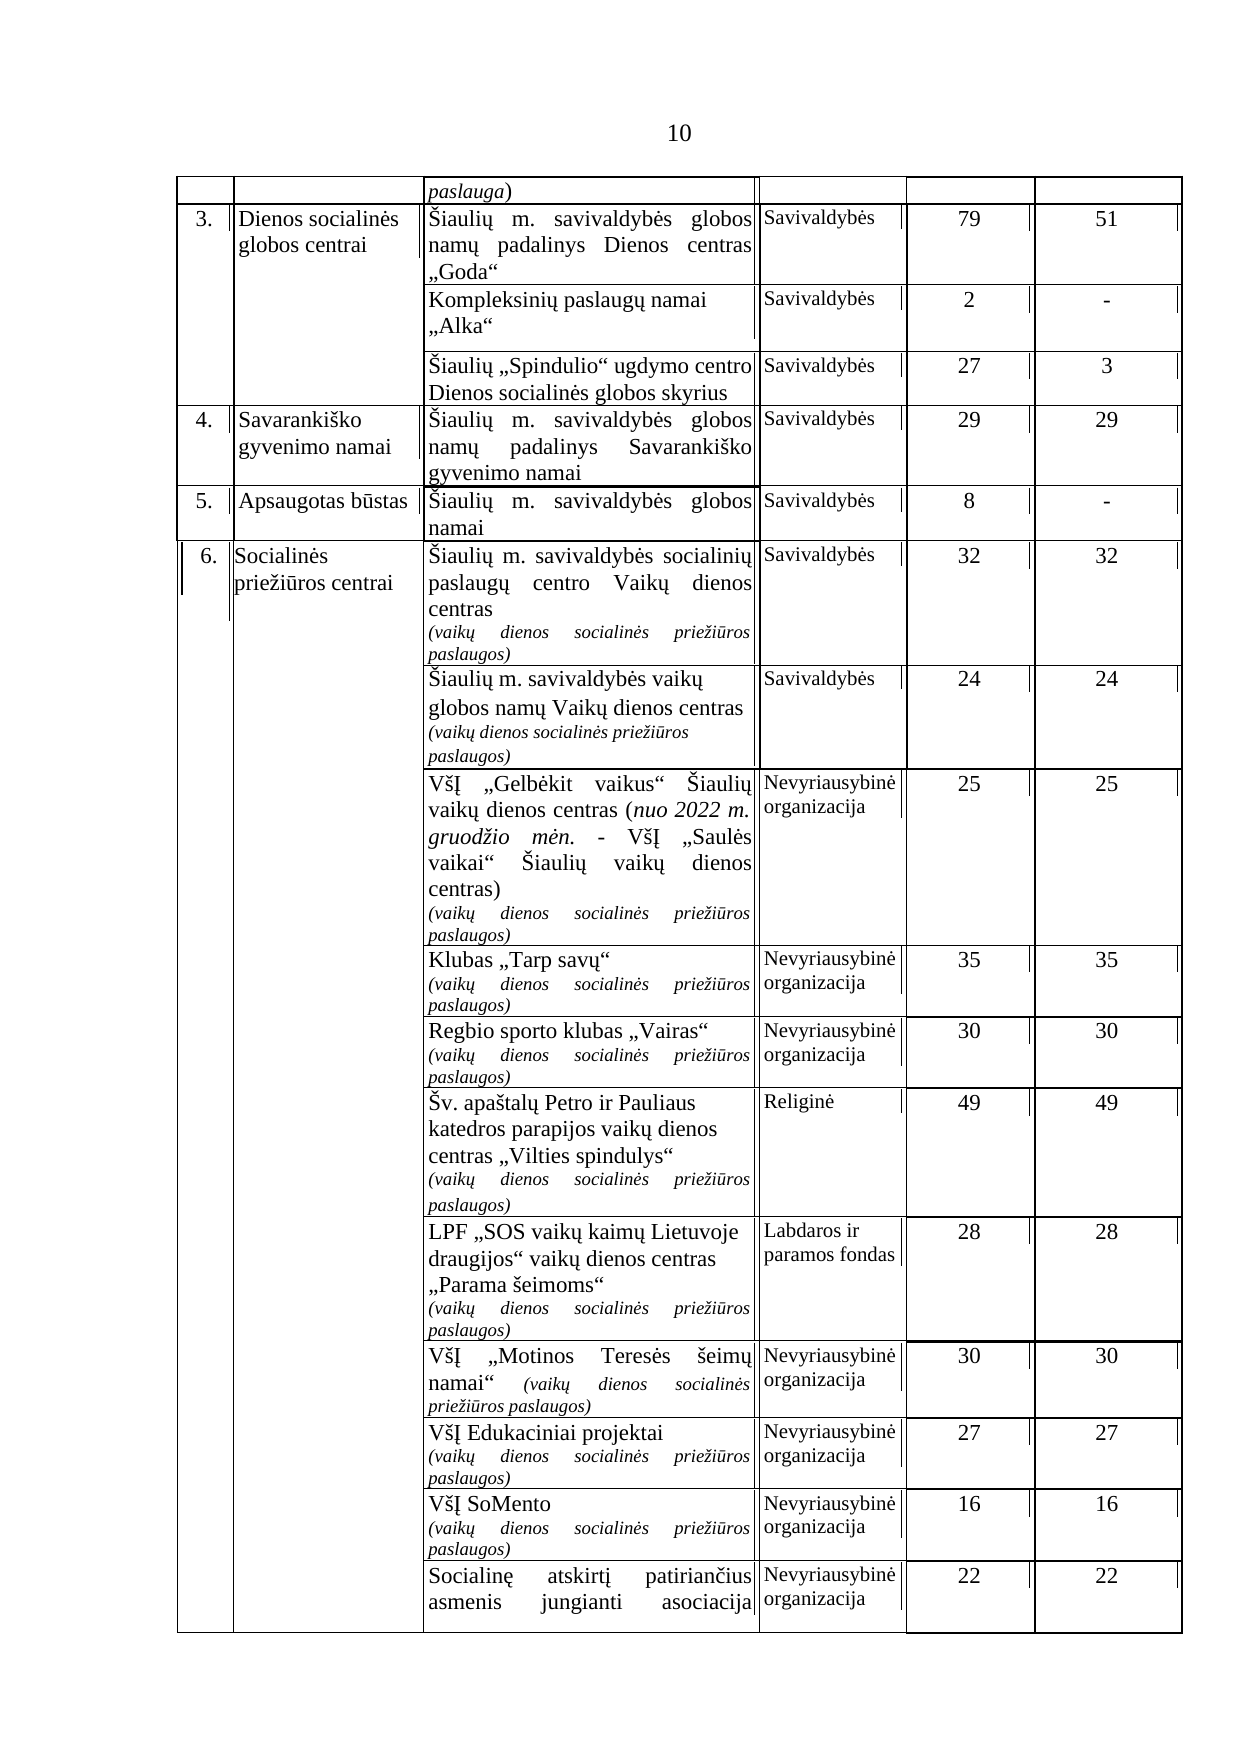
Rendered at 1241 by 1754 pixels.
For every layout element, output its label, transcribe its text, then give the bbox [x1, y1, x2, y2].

table_cell 28 [1036, 1218, 1181, 1340]
table_cell Šiaulių m. savivaldybės vaikų globos namų Vaikų dienos centras (vaikų dienos socialinės priežiūros paslaugos) [424, 666, 759, 768]
table_cell Nevyriausybinė organizacija [760, 1489, 906, 1560]
table_cell [235, 177, 423, 203]
table_cell - [1036, 285, 1181, 351]
table_cell VšĮ „Gelbėkit vaikus“ Šiaulių vaikų dienos centras (nuo 2022 m. gruodžio mėn. - VšĮ „Saulės vaikai“ Šiaulių vaikų dienos centras) (vaikų dienos socialinės priežiūros paslaugos) [424, 770, 754, 945]
table_cell Socialinę atskirtį patiriančius asmenis jungianti asociacija [424, 1561, 759, 1632]
table_cell Šiaulių m. savivaldybės globos namų padalinys Dienos centras „Goda“ [425, 205, 754, 284]
table_cell Savivaldybės [761, 285, 906, 351]
table_cell Šiaulių m. savivaldybės globos namai [425, 488, 754, 540]
table_cell 30 [907, 1343, 1034, 1417]
table_cell 51 [1036, 205, 1181, 284]
table_cell Savarankiško gyvenimo namai [235, 406, 423, 485]
table_cell 4. [178, 406, 233, 485]
table_cell Savivaldybės [761, 666, 906, 768]
table_cell Nevyriausybinė organizacija [760, 1561, 906, 1632]
table_cell VšĮ SoMento (vaikų dienos socialinės priežiūros paslaugos) [424, 1489, 759, 1560]
table_cell Religinė [760, 1088, 906, 1216]
table_cell Apsaugotas būstas [235, 486, 423, 540]
table_cell VšĮ Edukaciniai projektai (vaikų dienos socialinės priežiūros paslaugos) [424, 1418, 754, 1488]
table_cell 16 [1036, 1490, 1181, 1560]
table_cell 27 [1036, 1419, 1181, 1488]
table_cell 35 [907, 946, 1034, 1016]
table_cell Savivaldybės [761, 352, 906, 405]
table_cell Regbio sporto klubas „Vairas“ (vaikų dienos socialinės priežiūros paslaugos) [424, 1017, 754, 1087]
table_cell Nevyriausybinė organizacija [760, 946, 906, 1016]
table_cell Kompleksinių paslaugų namai „Alka“ [425, 285, 759, 351]
table_cell 49 [1036, 1089, 1181, 1216]
table_cell Nevyriausybinė organizacija [760, 770, 906, 945]
table_cell [760, 177, 906, 203]
table_cell 29 [1036, 406, 1181, 485]
table_cell 29 [908, 406, 1034, 485]
table_cell 79 [908, 205, 1034, 284]
table_cell Savivaldybės [761, 205, 906, 284]
table_cell Šiaulių m. savivaldybės globos namų padalinys Savarankiško gyvenimo namai [425, 406, 754, 485]
table_cell 24 [908, 666, 1034, 768]
table_cell Savivaldybės [761, 486, 906, 540]
table_cell 5. [178, 486, 233, 540]
table_cell 49 [907, 1089, 1034, 1216]
table_cell 16 [907, 1490, 1034, 1560]
table_cell 3 [1036, 352, 1181, 405]
table_cell - [1036, 486, 1181, 540]
table_cell Nevyriausybinė organizacija [760, 1017, 906, 1087]
table_cell [907, 178, 1034, 203]
table_cell 25 [907, 770, 1034, 945]
table_cell 24 [1036, 666, 1181, 768]
table_cell Savivaldybės [761, 541, 906, 664]
table_cell Nevyriausybinė organizacija [760, 1418, 906, 1488]
table_cell 27 [908, 352, 1034, 405]
table_cell 30 [1036, 1343, 1181, 1417]
table_cell 25 [1036, 770, 1181, 945]
table_cell Socialinės priežiūros centrai [234, 541, 423, 1632]
table_cell Klubas „Tarp savų“ (vaikų dienos socialinės priežiūros paslaugos) [424, 946, 754, 1016]
table_cell [178, 177, 233, 203]
table_cell Savivaldybės [761, 406, 906, 485]
table_cell 32 [1036, 541, 1181, 664]
table_cell 22 [1036, 1562, 1181, 1632]
table_cell Nevyriausybinė organizacija [760, 1341, 906, 1417]
table_cell 30 [907, 1018, 1034, 1087]
table_cell Labdaros ir paramos fondas [760, 1217, 906, 1340]
table_cell Šiaulių m. savivaldybės socialinių paslaugų centro Vaikų dienos centras (vaikų dienos socialinės priežiūros paslaugos) [424, 542, 754, 664]
table_cell 2 [908, 285, 1034, 351]
table_cell Šiaulių „Spindulio“ ugdymo centro Dienos socialinės globos skyrius [425, 352, 754, 405]
table_cell 6. [178, 541, 233, 1632]
table_cell VšĮ „Motinos Teresės šeimų namai“ (vaikų dienos socialinės priežiūros paslaugos) [424, 1341, 759, 1417]
table_cell 8 [908, 486, 1034, 540]
table_cell paslauga) [425, 178, 754, 203]
table_cell Dienos socialinės globos centrai [235, 205, 423, 405]
table_cell 27 [907, 1419, 1034, 1488]
table_cell 28 [907, 1218, 1034, 1340]
table_cell 22 [907, 1562, 1034, 1632]
table_cell Šv. apaštalų Petro ir Pauliaus katedros parapijos vaikų dienos centras „Vilties spindulys“ (vaikų dienos socialinės priežiūros paslaugos) [424, 1088, 759, 1216]
table_cell 3. [178, 205, 233, 405]
table_cell 30 [1036, 1018, 1181, 1087]
table_cell 32 [908, 541, 1034, 664]
table_cell LPF „SOS vaikų kaimų Lietuvoje draugijos“ vaikų dienos centras „Parama šeimoms“ (vaikų dienos socialinės priežiūros paslaugos) [424, 1217, 759, 1340]
table_cell 35 [1036, 946, 1181, 1016]
table_cell [1036, 178, 1181, 203]
